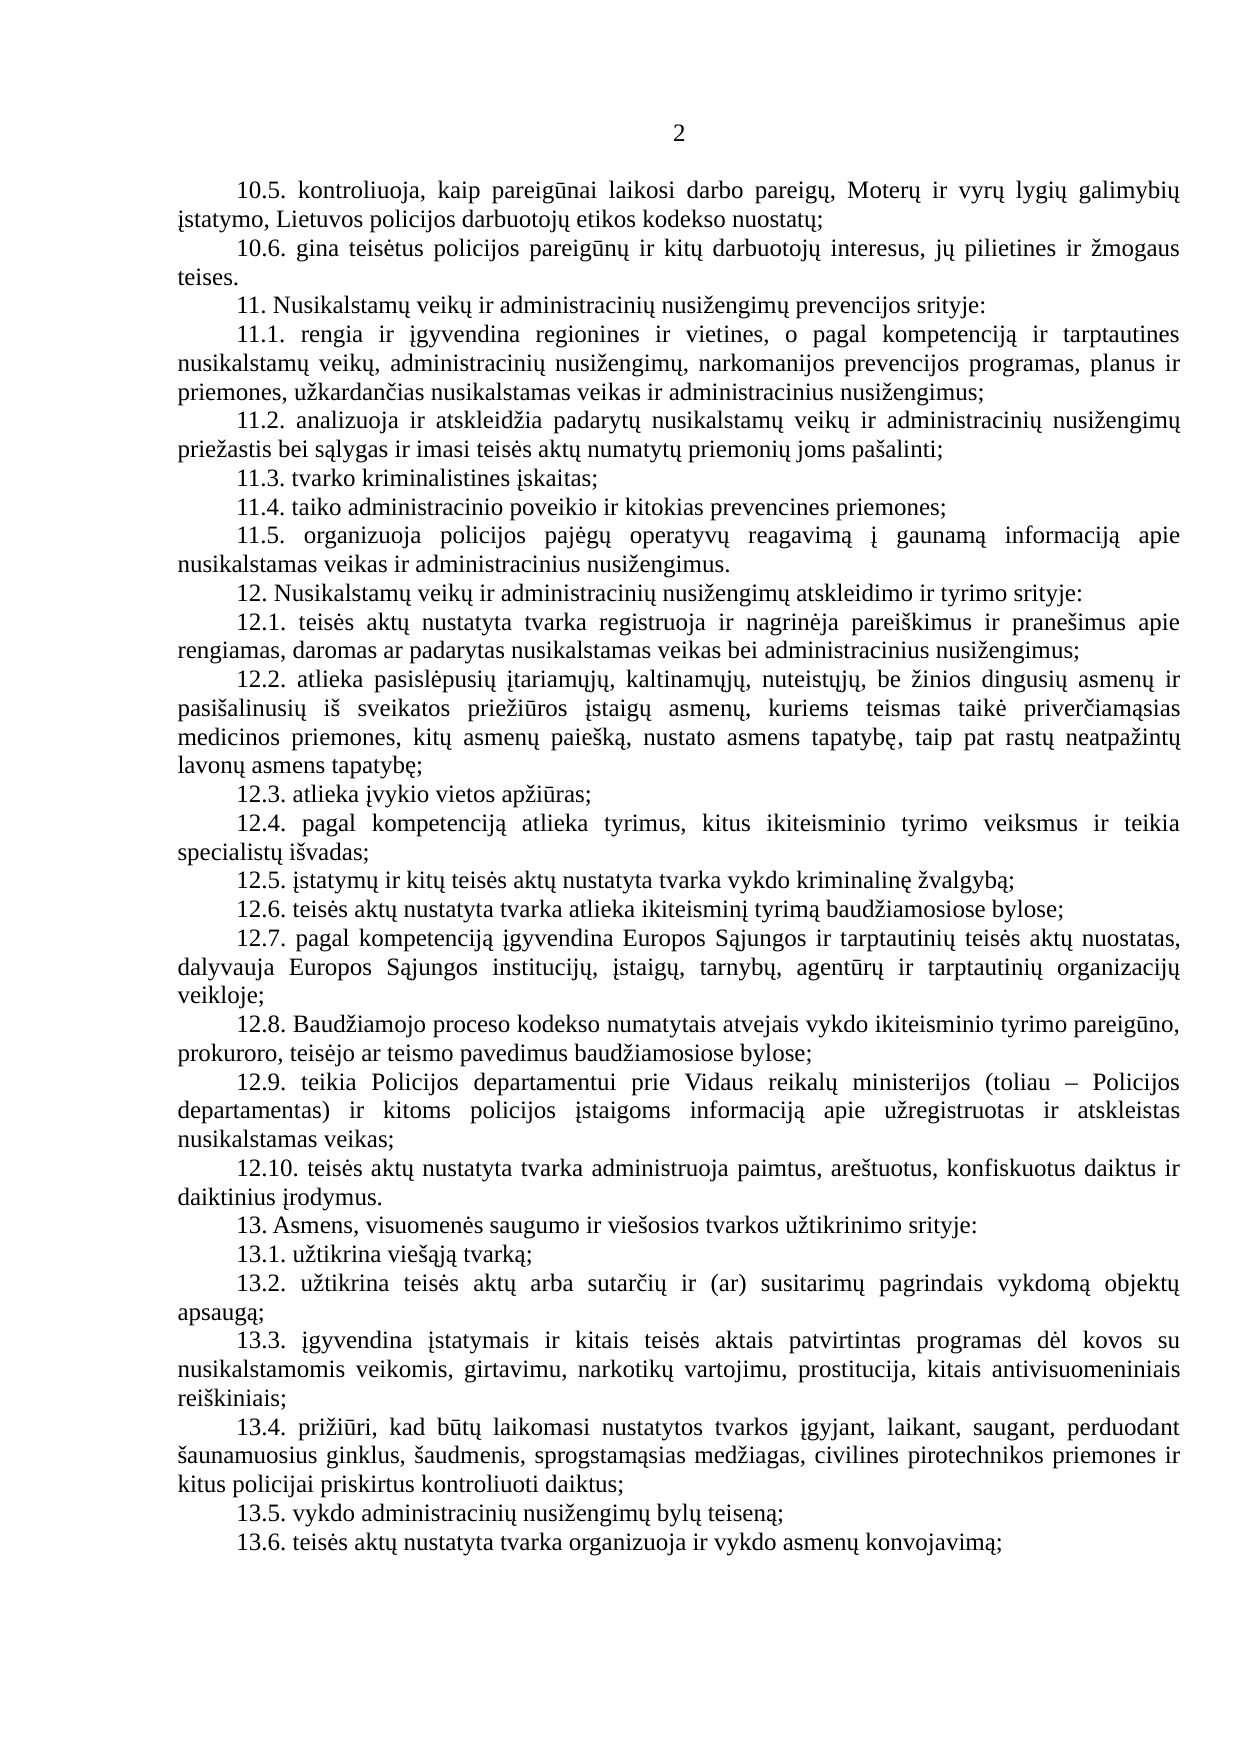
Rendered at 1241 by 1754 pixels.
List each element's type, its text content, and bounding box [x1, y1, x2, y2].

text 12.7. pagal kompetenciją įgyvendina Europos Sąjungos ir tarptautinių teisės aktų nuostatas, dalyvauja Europos Sąjungos institucijų, įstaigų, tarnybų, agentūrų ir tarptautinių organizacijų veikloje; [177, 923, 1181, 1009]
text 10.5. kontroliuoja, kaip pareigūnai laikosi darbo pareigų, Moterų ir vyrų lygių galimybių įstatymo, Lietuvos policijos darbuotojų etikos kodekso nuostatų; [177, 176, 1181, 233]
text 11.3. tvarko kriminalistines įskaitas; [177, 463, 1181, 492]
text 13.6. teisės aktų nustatyta tvarka organizuoja ir vykdo asmenų konvojavimą; [177, 1527, 1181, 1556]
text 11. Nusikalstamų veikų ir administracinių nusižengimų prevencijos srityje: [177, 291, 1181, 319]
text 13.5. vykdo administracinių nusižengimų bylų teiseną; [177, 1498, 1181, 1527]
text 10.6. gina teisėtus policijos pareigūnų ir kitų darbuotojų interesus, jų pilietines ir žmogaus teises. [177, 233, 1181, 291]
text 11.2. analizuoja ir atskleidžia padarytų nusikalstamų veikų ir administracinių nusižengimų priežastis bei sąlygas ir imasi teisės aktų numatytų priemonių joms pašalinti; [177, 406, 1181, 463]
text 13.2. užtikrina teisės aktų arba sutarčių ir (ar) susitarimų pagrindais vykdomą objektų apsaugą; [177, 1268, 1181, 1326]
text 13.4. prižiūri, kad būtų laikomasi nustatytos tvarkos įgyjant, laikant, saugant, perduodant šaunamuosius ginklus, šaudmenis, sprogstamąsias medžiagas, civilines pirotechnikos priemones ir kitus policijai priskirtus kontroliuoti daiktus; [177, 1412, 1181, 1498]
text 12.5. įstatymų ir kitų teisės aktų nustatyta tvarka vykdo kriminalinę žvalgybą; [177, 866, 1181, 894]
text 11.1. rengia ir įgyvendina regionines ir vietines, o pagal kompetenciją ir tarptautines nusikalstamų veikų, administracinių nusižengimų, narkomanijos prevencijos programas, planus ir priemones, užkardančias nusikalstamas veikas ir administracinius nusižengimus; [177, 319, 1181, 406]
text 11.4. taiko administracinio poveikio ir kitokias prevencines priemones; [177, 492, 1181, 521]
text 12.4. pagal kompetenciją atlieka tyrimus, kitus ikiteisminio tyrimo veiksmus ir teikia specialistų išvadas; [177, 808, 1181, 866]
text 13.3. įgyvendina įstatymais ir kitais teisės aktais patvirtintas programas dėl kovos su nusikalstamomis veikomis, girtavimu, narkotikų vartojimu, prostitucija, kitais antivisuomeniniais reiškiniais; [177, 1326, 1181, 1412]
text 12.2. atlieka pasislėpusių įtariamųjų, kaltinamųjų, nuteistųjų, be žinios dingusių asmenų ir pasišalinusių iš sveikatos priežiūros įstaigų asmenų, kuriems teismas taikė priverčiamąsias medicinos priemones, kitų asmenų paiešką, nustato asmens tapatybę, taip pat rastų neatpažintų lavonų asmens tapatybę; [177, 664, 1181, 779]
text 12.3. atlieka įvykio vietos apžiūras; [177, 779, 1181, 808]
text 11.5. organizuoja policijos pajėgų operatyvų reagavimą į gaunamą informaciją apie nusikalstamas veikas ir administracinius nusižengimus. [177, 521, 1181, 578]
text 12. Nusikalstamų veikų ir administracinių nusižengimų atskleidimo ir tyrimo srityje: [177, 578, 1181, 607]
text 12.9. teikia Policijos departamentui prie Vidaus reikalų ministerijos (toliau – Policijos departamentas) ir kitoms policijos įstaigoms informaciją apie užregistruotas ir atskleistas nusikalstamas veikas; [177, 1067, 1181, 1153]
text 12.10. teisės aktų nustatyta tvarka administruoja paimtus, areštuotus, konfiskuotus daiktus ir daiktinius įrodymus. [177, 1153, 1181, 1211]
text 12.6. teisės aktų nustatyta tvarka atlieka ikiteisminį tyrimą baudžiamosiose bylose; [177, 894, 1181, 923]
text 12.8. Baudžiamojo proceso kodekso numatytais atvejais vykdo ikiteisminio tyrimo pareigūno, prokuroro, teisėjo ar teismo pavedimus baudžiamosiose bylose; [177, 1009, 1181, 1067]
text 13. Asmens, visuomenės saugumo ir viešosios tvarkos užtikrinimo srityje: [177, 1211, 1181, 1239]
text 12.1. teisės aktų nustatyta tvarka registruoja ir nagrinėja pareiškimus ir pranešimus apie rengiamas, daromas ar padarytas nusikalstamas veikas bei administracinius nusižengimus; [177, 607, 1181, 664]
text 13.1. užtikrina viešąją tvarką; [177, 1239, 1181, 1268]
